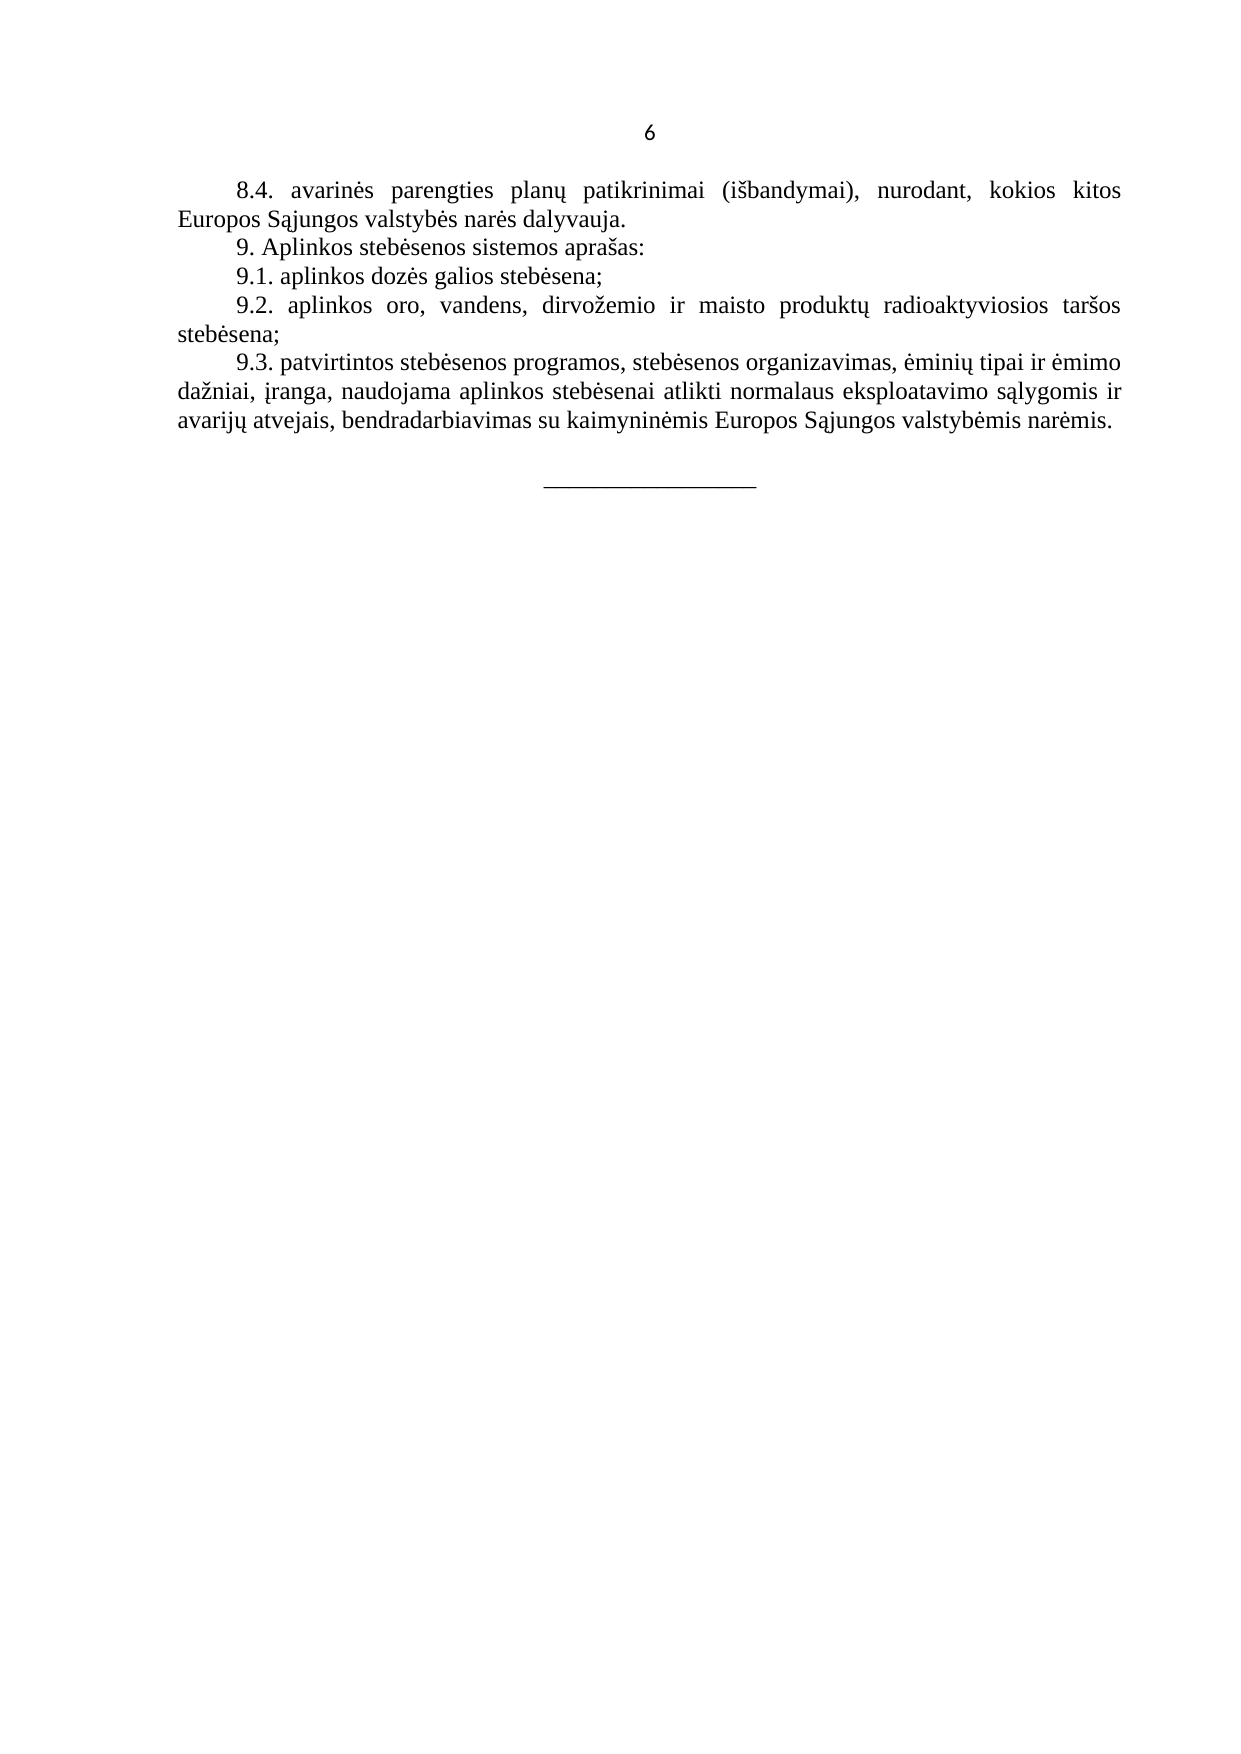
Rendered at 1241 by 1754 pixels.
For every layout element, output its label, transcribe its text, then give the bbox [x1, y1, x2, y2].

text 9. Aplinkos stebėsenos sistemos aprašas: [177, 232, 1122, 261]
text 8.4. avarinės parengties planų patikrinimai (išbandymai), nurodant, kokios kitos Europos Sąjungos valstybės narės dalyvauja. [177, 175, 1122, 232]
text 9.2. aplinkos oro, vandens, dirvožemio ir maisto produktų radioaktyviosios taršos stebėsena; [177, 290, 1122, 347]
text _________________ [177, 462, 1122, 491]
text 9.1. aplinkos dozės galios stebėsena; [177, 261, 1122, 290]
text 9.3. patvirtintos stebėsenos programos, stebėsenos organizavimas, ėminių tipai ir ėmimo dažniai, įranga, naudojama aplinkos stebėsenai atlikti normalaus eksploatavimo sąlygomis ir avarijų atvejais, bendradarbiavimas su kaimyninėmis Europos Sąjungos valstybėmis narėmis. [177, 347, 1122, 434]
